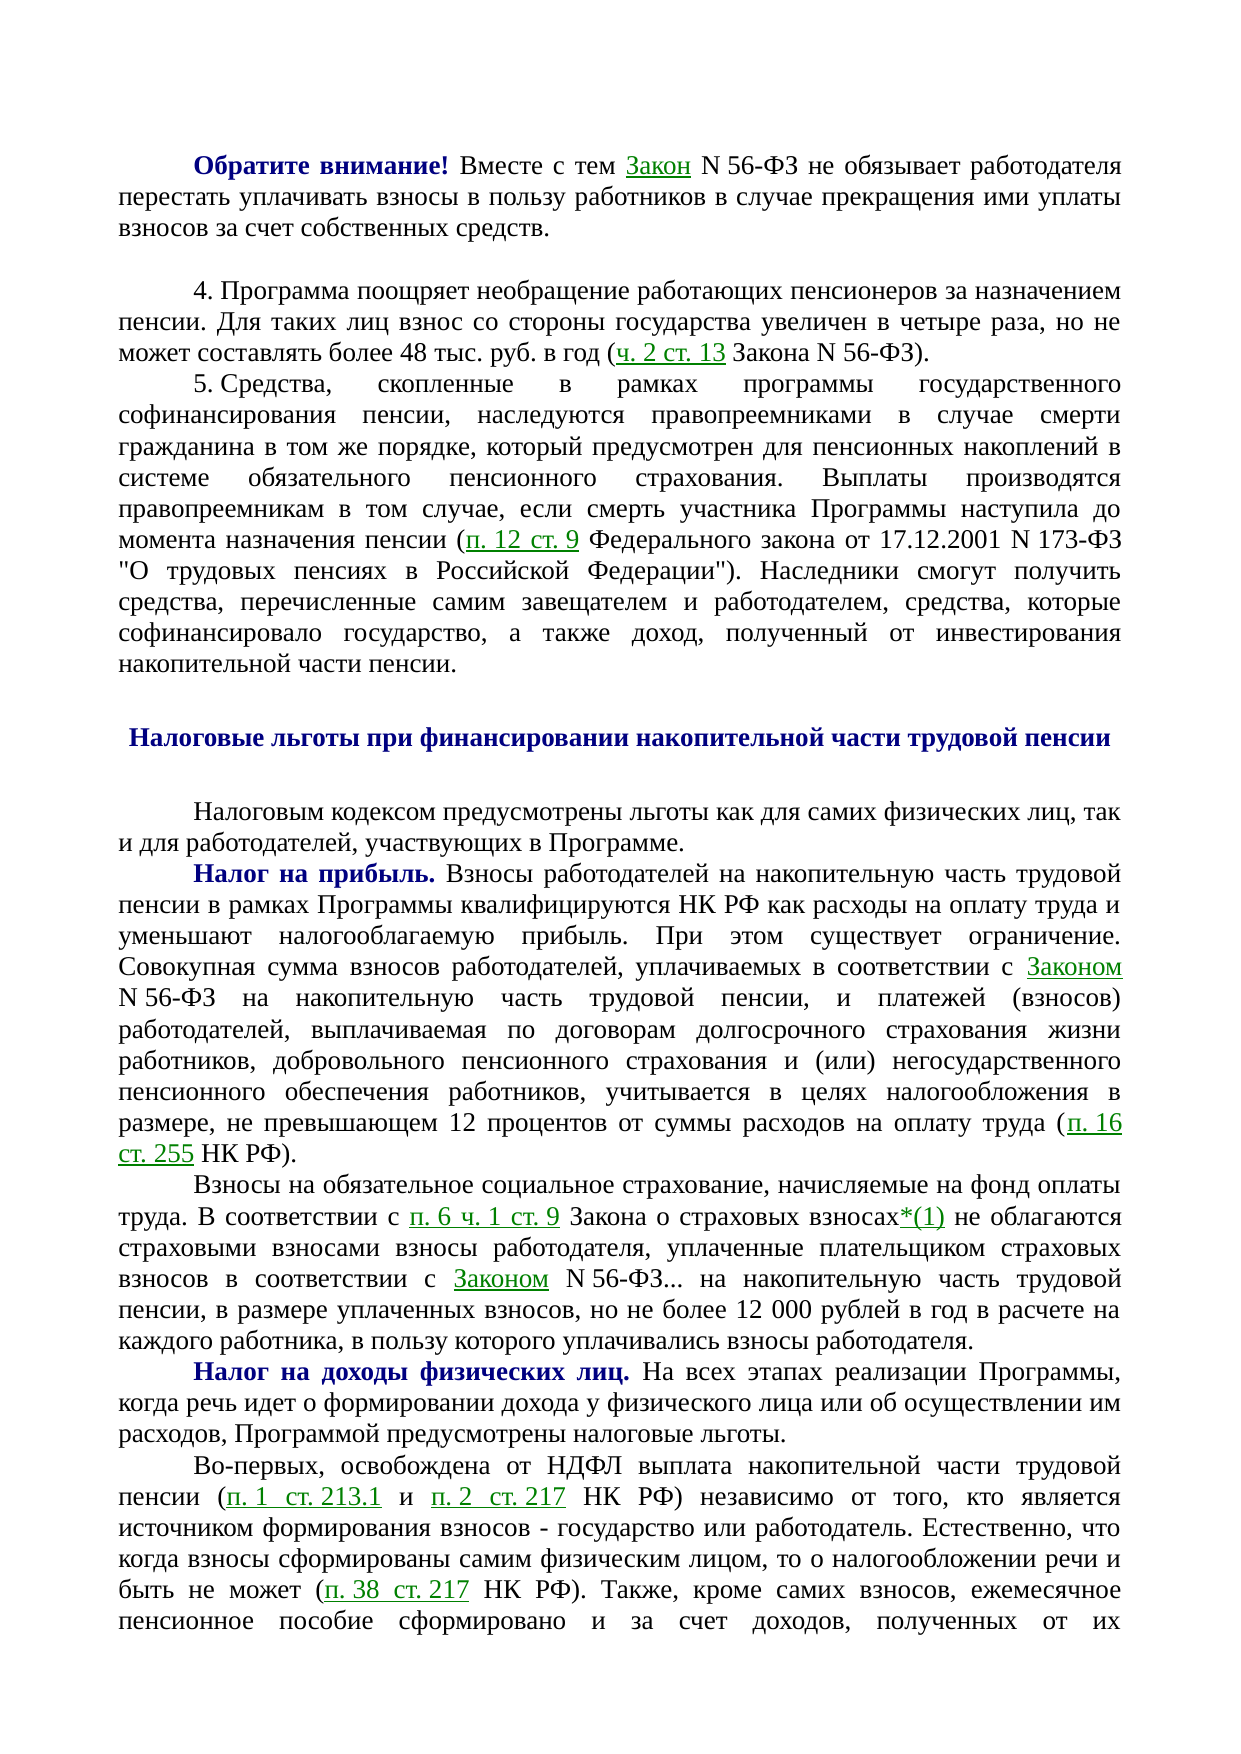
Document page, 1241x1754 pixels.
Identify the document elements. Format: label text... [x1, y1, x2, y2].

text Налоговым кодексом предусмотрены льготы как для самих физических лиц, так и для работодателей, участвующих в Программе. [118, 795, 1122, 857]
text Обратите внимание! Вместе с тем Закон N 56-ФЗ не обязывает работодателя перестать уплачивать взносы в пользу работников в случае прекращения ими уплаты взносов за счет собственных средств. [118, 149, 1122, 243]
text 4. Программа поощряет необращение работающих пенсионеров за назначением пенсии. Для таких лиц взнос со стороны государства увеличен в четыре раза, но не может составлять более 48 тыс. руб. в год (ч. 2 ст. 13 Закона N 56-ФЗ). [118, 274, 1122, 367]
text Налог на доходы физических лиц. На всех этапах реализации Программы, когда речь идет о формировании дохода у физического лица или об осуществлении им расходов, Программой предусмотрены налоговые льготы. [118, 1355, 1122, 1449]
text Налоговые льготы при финансировании накопительной части трудовой пенсии [118, 721, 1122, 752]
text 5. Средства, скопленные в рамках программы государственного софинансирования пенсии, наследуются правопреемниками в случае смерти гражданина в том же порядке, который предусмотрен для пенсионных накоплений в системе обязательного пенсионного страхования. Выплаты производятся правопреемникам в том случае, если смерть участника Программы наступила до момента назначения пенсии (п. 12 ст. 9 Федерального закона от 17.12.2001 N 173-ФЗ "О трудовых пенсиях в Российской Федерации"). Наследники смогут получить средства, перечисленные самим завещателем и работодателем, средства, которые софинансировало государство, а также доход, полученный от инвестирования накопительной части пенсии. [118, 367, 1122, 679]
text Взносы на обязательное социальное страхование, начисляемые на фонд оплаты труда. В соответствии с п. 6 ч. 1 ст. 9 Закона о страховых взносах*(1) не облагаются страховыми взносами взносы работодателя, уплаченные плательщиком страховых взносов в соответствии с Законом N 56-ФЗ... на накопительную часть трудовой пенсии, в размере уплаченных взносов, но не более 12 000 рублей в год в расчете на каждого работника, в пользу которого уплачивались взносы работодателя. [118, 1168, 1122, 1355]
text Во-первых, освобождена от НДФЛ выплата накопительной части трудовой пенсии (п. 1 ст. 213.1 и п. 2 ст. 217 НК РФ) независимо от того, кто является источником формирования взносов - государство или работодатель. Естественно, что когда взносы сформированы самим физическим лицом, то о налогообложении речи и быть не может (п. 38 ст. 217 НК РФ). Также, кроме самих взносов, ежемесячное пенсионное пособие сформировано и за счет доходов, полученных от их [118, 1449, 1122, 1636]
text Налог на прибыль. Взносы работодателей на накопительную часть трудовой пенсии в рамках Программы квалифицируются НК РФ как расходы на оплату труда и уменьшают налогооблагаемую прибыль. При этом существует ограничение. Совокупная сумма взносов работодателей, уплачиваемых в соответствии с Законом N 56-ФЗ на накопительную часть трудовой пенсии, и платежей (взносов) работодателей, выплачиваемая по договорам долгосрочного страхования жизни работников, добровольного пенсионного страхования и (или) негосударственного пенсионного обеспечения работников, учитывается в целях налогообложения в размере, не превышающем 12 процентов от суммы расходов на оплату труда (п. 16 ст. 255 НК РФ). [118, 857, 1122, 1168]
